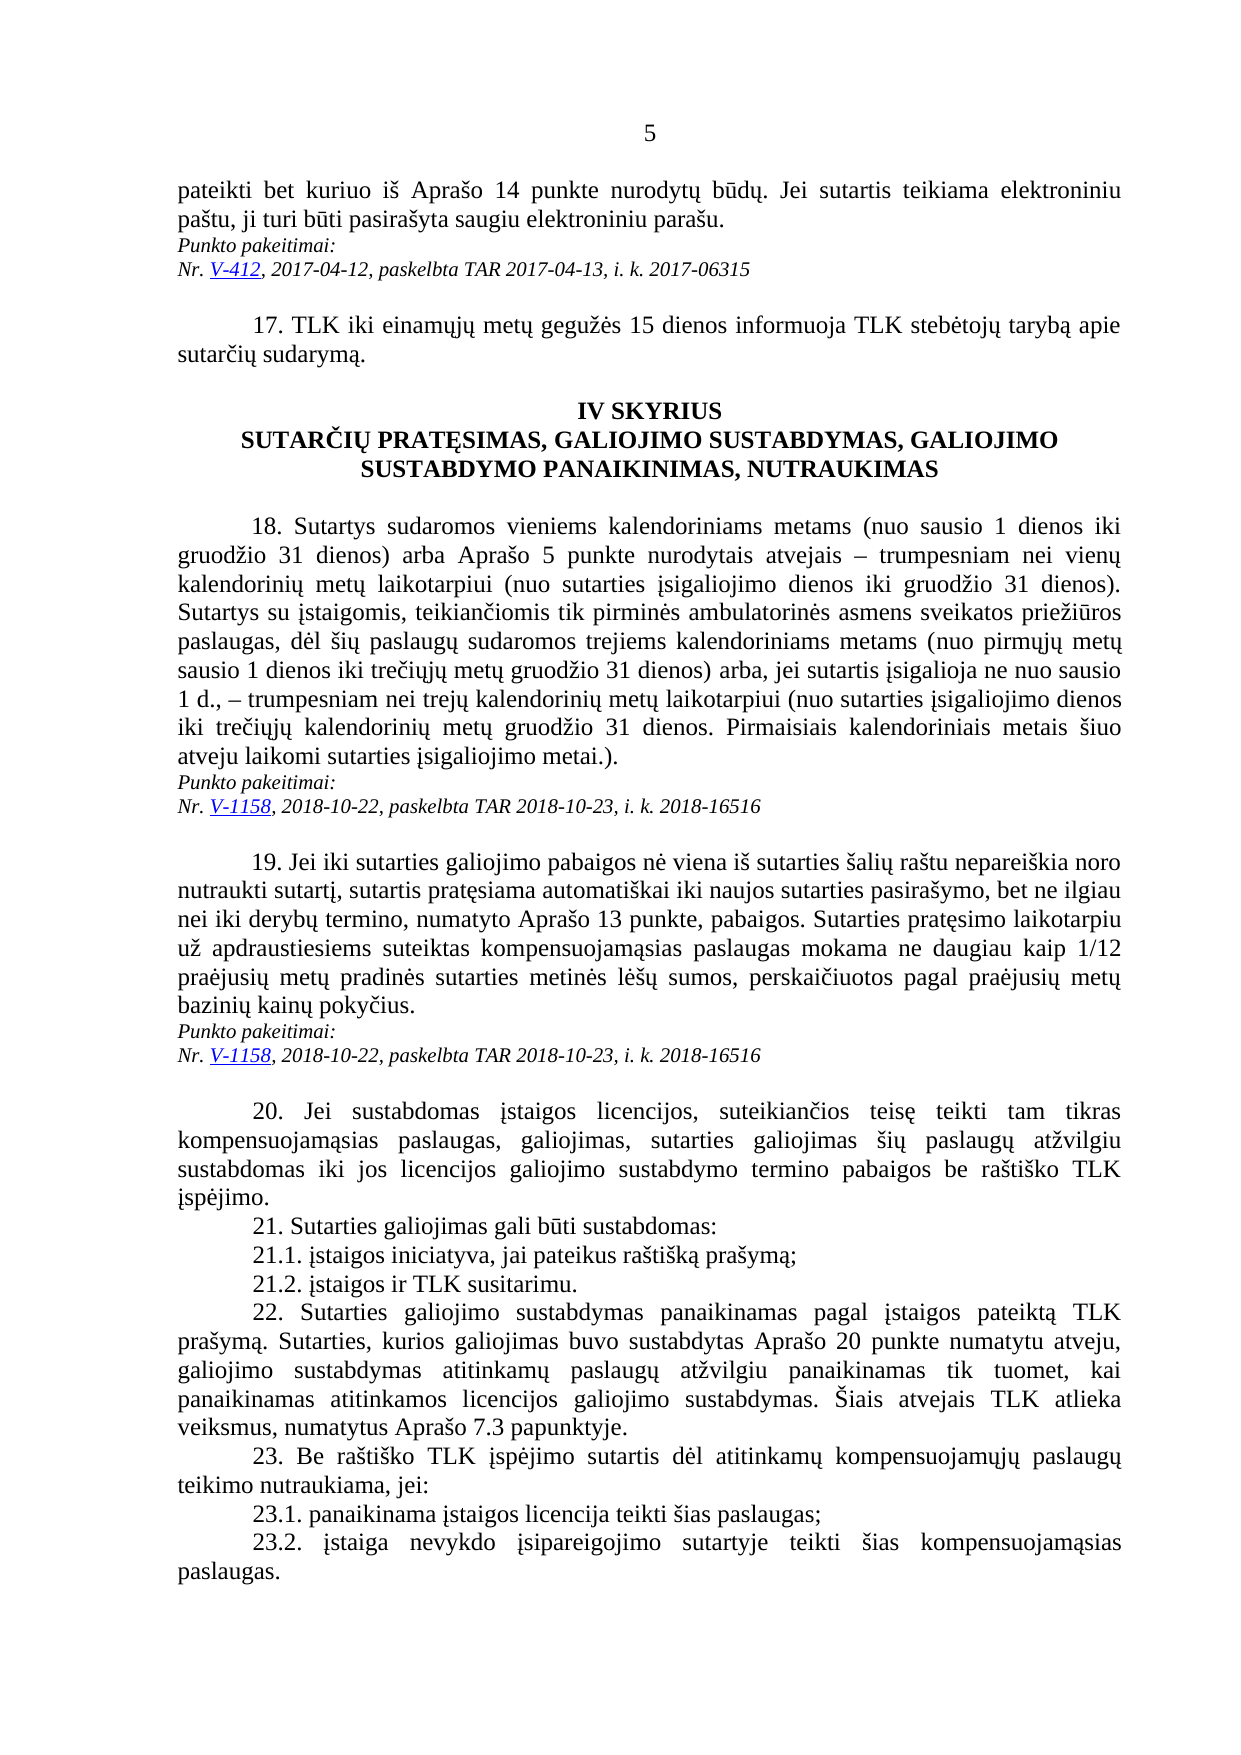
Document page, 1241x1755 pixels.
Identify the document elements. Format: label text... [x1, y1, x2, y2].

text 20. Jei sustabdomas įstaigos licencijos, suteikiančios teisę teikti tam tikras kompensuojamąsias paslaugas, galiojimas, sutarties galiojimas šių paslaugų atžvilgiu sustabdomas iki jos licencijos galiojimo sustabdymo termino pabaigos be raštiško TLK įspėjimo. [177, 1096, 1122, 1211]
text 23.2. įstaiga nevykdo įsipareigojimo sutartyje teikti šias kompensuojamąsias paslaugas. [177, 1527, 1122, 1585]
text Punkto pakeitimai: [177, 770, 1122, 794]
text Punkto pakeitimai: [177, 1019, 1122, 1043]
text 22. Sutarties galiojimo sustabdymas panaikinamas pagal įstaigos pateiktą TLK prašymą. Sutarties, kurios galiojimas buvo sustabdytas Aprašo 20 punkte numatytu atveju, galiojimo sustabdymas atitinkamų paslaugų atžvilgiu panaikinamas tik tuomet, kai panaikinamas atitinkamos licencijos galiojimo sustabdymas. Šiais atvejais TLK atlieka veiksmus, numatytus Aprašo 7.3 papunktyje. [177, 1297, 1122, 1441]
text 17. TLK iki einamųjų metų gegužės 15 dienos informuoja TLK stebėtojų tarybą apie sutarčių sudarymą. [177, 310, 1122, 367]
text 21. Sutarties galiojimas gali būti sustabdomas: [177, 1211, 1122, 1240]
text Punkto pakeitimai: [177, 233, 1122, 257]
text 23. Be raštiško TLK įspėjimo sutartis dėl atitinkamų kompensuojamųjų paslaugų teikimo nutraukiama, jei: [177, 1441, 1122, 1499]
text Nr. V-1158, 2018-10-22, paskelbta TAR 2018-10-23, i. k. 2018-16516 [177, 1043, 1122, 1067]
text pateikti bet kuriuo iš Aprašo 14 punkte nurodytų būdų. Jei sutartis teikiama elektroniniu paštu, ji turi būti pasirašyta saugiu elektroniniu parašu. [177, 176, 1122, 233]
text IV SKYRIUS [177, 396, 1122, 425]
text 19. Jei iki sutarties galiojimo pabaigos nė viena iš sutarties šalių raštu nepareiškia noro nutraukti sutartį, sutartis pratęsiama automatiškai iki naujos sutarties pasirašymo, bet ne ilgiau nei iki derybų termino, numatyto Aprašo 13 punkte, pabaigos. Sutarties pratęsimo laikotarpiu už apdraustiesiems suteiktas kompensuojamąsias paslaugas mokama ne daugiau kaip 1/12 praėjusių metų pradinės sutarties metinės lėšų sumos, perskaičiuotos pagal praėjusių metų bazinių kainų pokyčius. [177, 847, 1122, 1019]
text 23.1. panaikinama įstaigos licencija teikti šias paslaugas; [177, 1499, 1122, 1527]
text SUTARČIŲ PRATĘSIMAS, GALIOJIMO SUSTABDYMAS, GALIOJIMO SUSTABDYMO PANAIKINIMAS, NUTRAUKIMAS [177, 425, 1122, 482]
text 18. Sutartys sudaromos vieniems kalendoriniams metams (nuo sausio 1 dienos iki gruodžio 31 dienos) arba Aprašo 5 punkte nurodytais atvejais – trumpesniam nei vienų kalendorinių metų laikotarpiui (nuo sutarties įsigaliojimo dienos iki gruodžio 31 dienos). Sutartys su įstaigomis, teikiančiomis tik pirminės ambulatorinės asmens sveikatos priežiūros paslaugas, dėl šių paslaugų sudaromos trejiems kalendoriniams metams (nuo pirmųjų metų sausio 1 dienos iki trečiųjų metų gruodžio 31 dienos) arba, jei sutartis įsigalioja ne nuo sausio 1 d., – trumpesniam nei trejų kalendorinių metų laikotarpiui (nuo sutarties įsigaliojimo dienos iki trečiųjų kalendorinių metų gruodžio 31 dienos. Pirmaisiais kalendoriniais metais šiuo atveju laikomi sutarties įsigaliojimo metai.). [177, 511, 1122, 770]
text Nr. V-1158, 2018-10-22, paskelbta TAR 2018-10-23, i. k. 2018-16516 [177, 794, 1122, 818]
text Nr. V-412, 2017-04-12, paskelbta TAR 2017-04-13, i. k. 2017-06315 [177, 257, 1122, 281]
text 21.1. įstaigos iniciatyva, jai pateikus raštišką prašymą; [177, 1240, 1122, 1269]
text 21.2. įstaigos ir TLK susitarimu. [177, 1269, 1122, 1297]
